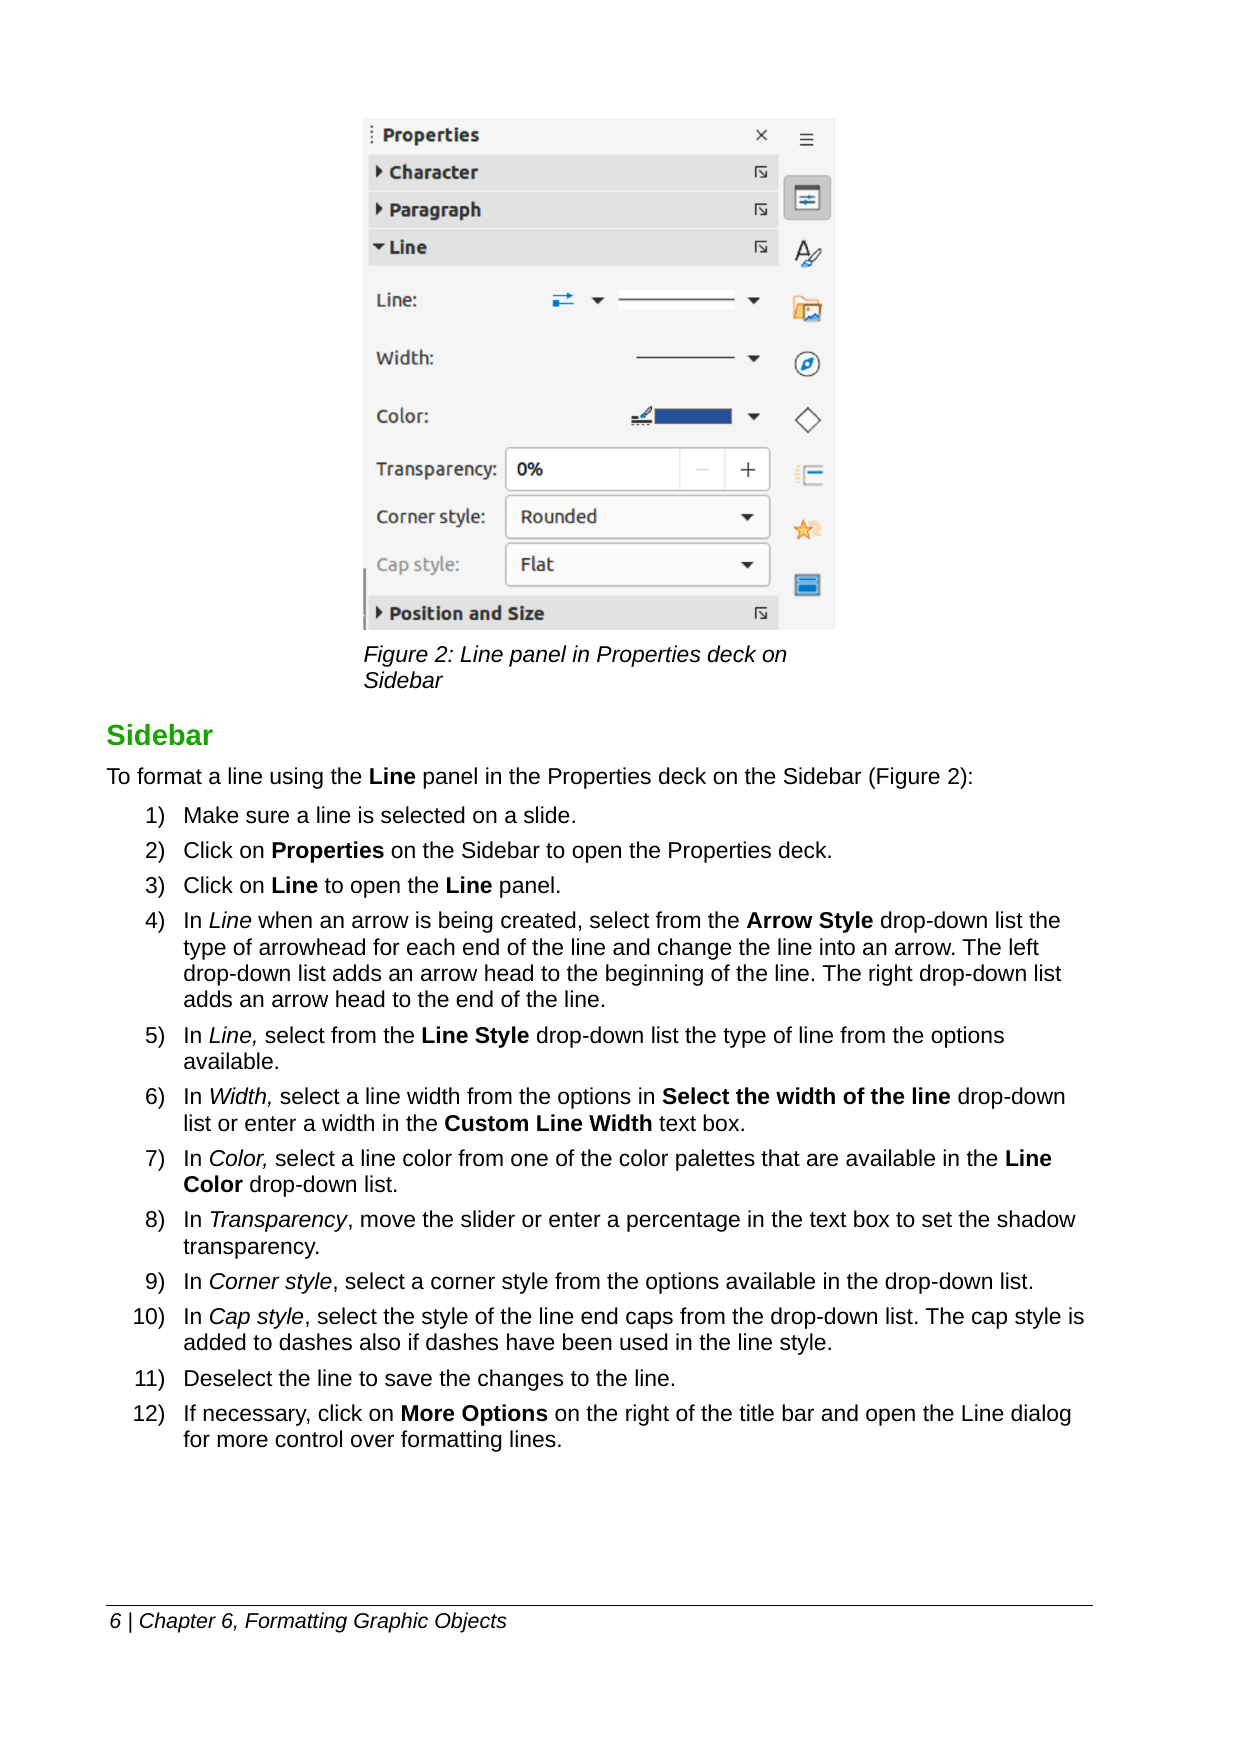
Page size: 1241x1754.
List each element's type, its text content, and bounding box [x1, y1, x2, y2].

subtitle Sidebar [106, 717, 1093, 751]
text Figure 2: Line panel in Properties deck on Sidebar [363, 641, 836, 694]
list If necessary, click on More Options on the right of the title bar and open the Line dialog for more control over formatting lines. [165, 1400, 1093, 1452]
list In Width, select a line width from the options in Select the width of the line drop-down list or enter a width in the Custom Line Width text box. [165, 1083, 1093, 1136]
list In Line, select from the Line Style drop-down list the type of line from the options available. [165, 1022, 1093, 1074]
list Click on Line to open the Line panel. [165, 872, 1093, 898]
list In Color, select a line color from one of the color palettes that are available in the Line Color drop-down list. [165, 1145, 1093, 1197]
list In Line when an arrow is being created, select from the Arrow Style drop-down list the type of arrowhead for each end of the line and change the line into an arrow. The left drop-down list adds an arrow head to the beginning of the line. The right drop-down list adds an arrow head to the end of the line. [165, 907, 1093, 1013]
list In Transparency, move the slider or enter a percentage in the text box to set the shadow transparency. [165, 1206, 1093, 1259]
picture [363, 118, 836, 630]
list In Corner style, select a corner style from the options available in the drop‑down list. [165, 1268, 1093, 1294]
list Make sure a line is selected on a slide. [165, 802, 1093, 828]
list Click on Properties on the Sidebar to open the Properties deck. [165, 837, 1093, 863]
list In Cap style, select the style of the line end caps from the drop-down list. The cap style is added to dashes also if dashes have been used in the line style. [165, 1303, 1093, 1356]
list To format a line using the Line panel in the Properties deck on the Sidebar (Figure 2): [106, 763, 1093, 789]
list Deselect the line to save the changes to the line. [165, 1364, 1093, 1391]
